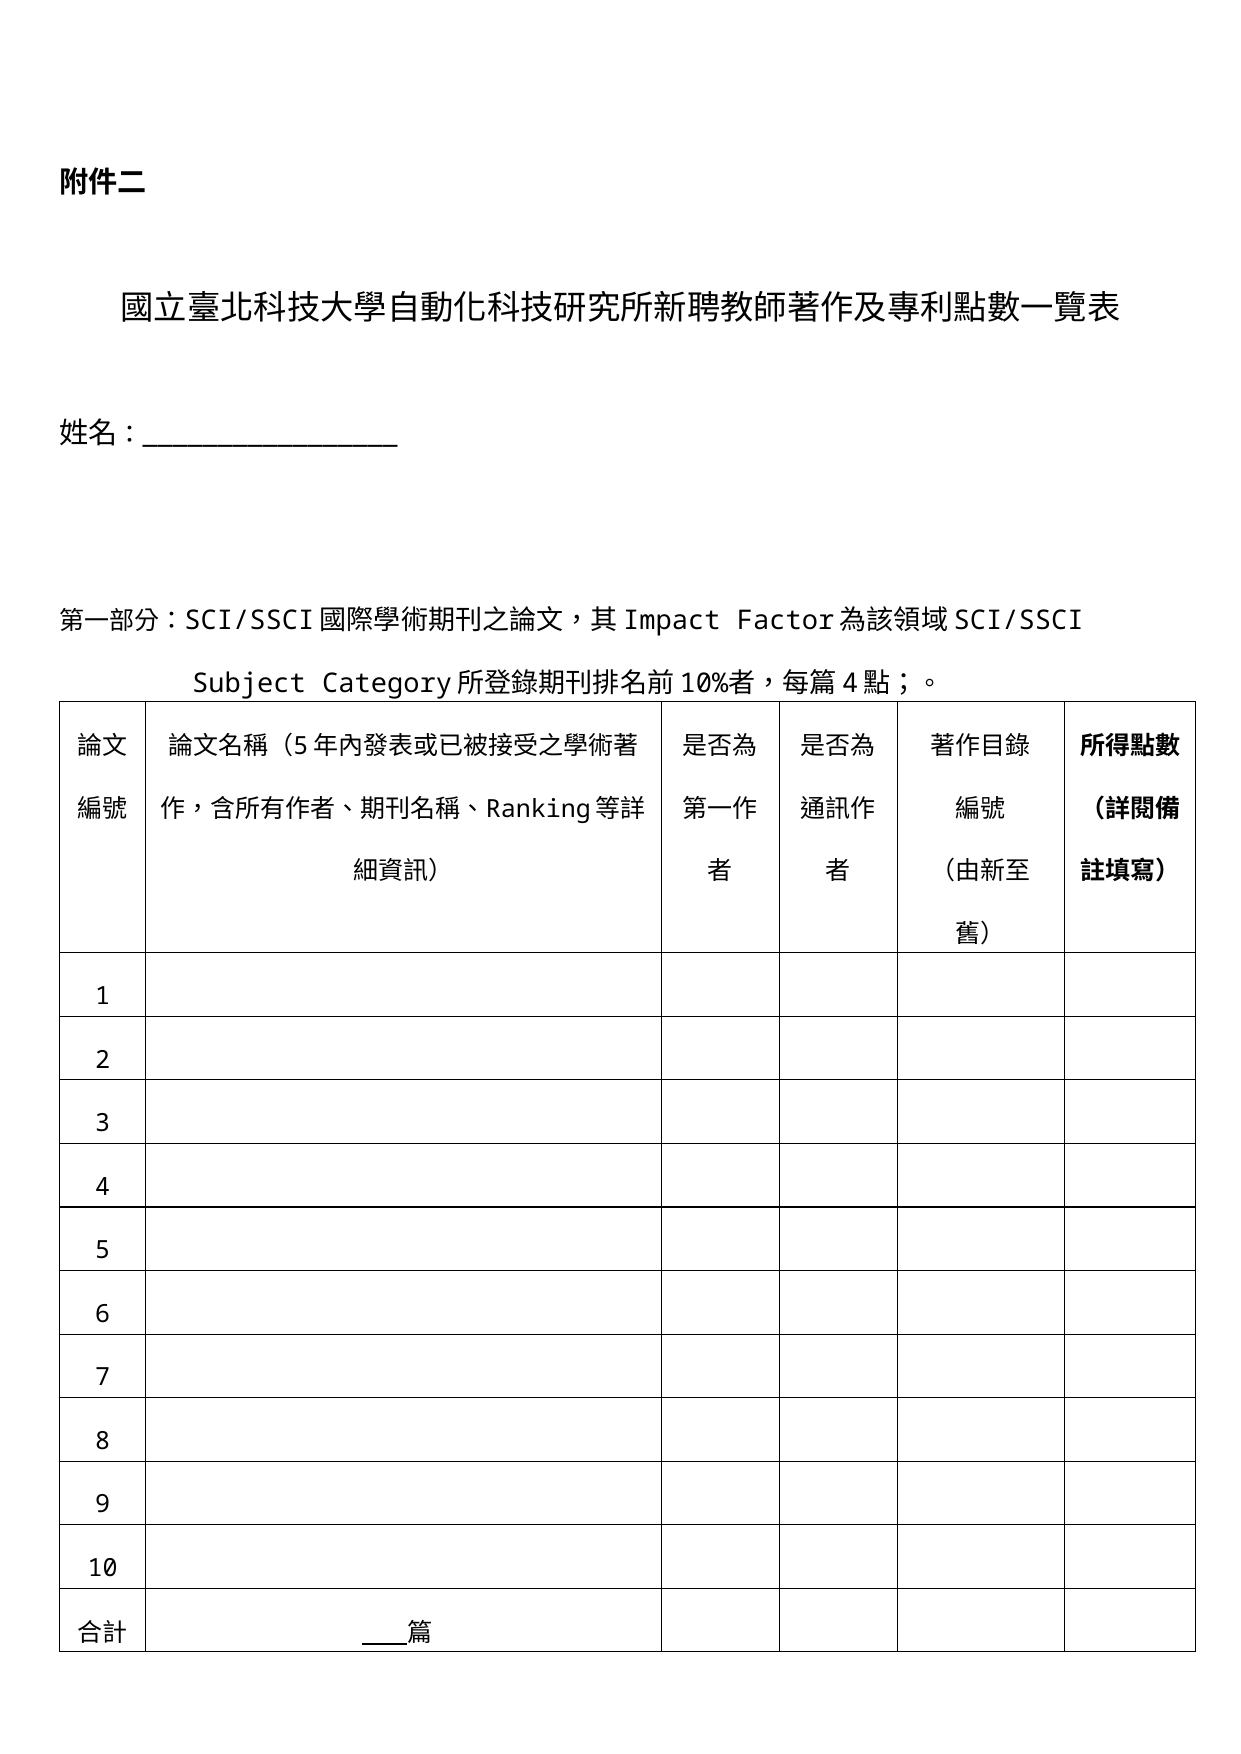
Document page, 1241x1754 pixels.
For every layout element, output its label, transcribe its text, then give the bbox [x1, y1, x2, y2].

table_cell [662, 1208, 779, 1270]
table_cell [898, 1398, 1064, 1461]
table_cell 7 [60, 1335, 145, 1397]
table_cell [898, 1017, 1064, 1079]
table_cell [898, 953, 1064, 1016]
table_cell [146, 1398, 661, 1461]
table_cell [146, 1462, 661, 1524]
table_cell [898, 1144, 1064, 1206]
table_cell 合計 [60, 1589, 145, 1651]
table_cell [146, 953, 661, 1016]
table_cell [662, 1080, 779, 1143]
table_cell [662, 1017, 779, 1079]
table_cell [780, 1271, 897, 1333]
table_cell [780, 1589, 897, 1651]
table_cell [146, 1080, 661, 1143]
table_cell [146, 1335, 661, 1397]
table_cell [898, 1271, 1064, 1333]
table_cell [1065, 1144, 1195, 1206]
table_cell [898, 1525, 1064, 1588]
text 第一部分：SCI/SSCI國際學術期刊之論文，其Impact Factor為該領域SCI/SSCI Subject Category所登錄期刊排名前10%者，每篇4點；。 [59, 576, 1181, 701]
table_cell [780, 953, 897, 1016]
table_cell [780, 1208, 897, 1270]
table_cell [662, 1335, 779, 1397]
table_cell [146, 1208, 661, 1270]
table_cell [1065, 1335, 1195, 1397]
table_cell [662, 1144, 779, 1206]
table_cell [898, 1080, 1064, 1143]
table_cell [662, 1398, 779, 1461]
table_header 論文名稱（5年內發表或已被接受之學術著作，含所有作者、期刊名稱、Ranking等詳細資訊） [146, 702, 661, 952]
table_cell 5 [60, 1208, 145, 1270]
table_cell [1065, 1271, 1195, 1333]
table_cell [662, 1271, 779, 1333]
text 附件二 [59, 159, 1181, 201]
table_cell 3 [60, 1080, 145, 1143]
table_cell [780, 1017, 897, 1079]
table_cell [898, 1462, 1064, 1524]
table_cell 1 [60, 953, 145, 1016]
table_cell [1065, 1462, 1195, 1524]
table_cell [146, 1525, 661, 1588]
table_cell 篇 [146, 1589, 661, 1651]
table_cell [1065, 1525, 1195, 1588]
table_cell [780, 1398, 897, 1461]
text 國立臺北科技大學自動化科技研究所新聘教師著作及專利點數一覽表 [59, 264, 1181, 326]
table_header 論文編號 [60, 702, 145, 952]
table_cell [898, 1589, 1064, 1651]
table_header 是否為通訊作者 [780, 702, 897, 952]
table_cell [146, 1017, 661, 1079]
table_cell [780, 1080, 897, 1143]
table_cell [146, 1271, 661, 1333]
table_cell [1065, 1208, 1195, 1270]
table_cell 6 [60, 1271, 145, 1333]
table_header 著作目錄 編號 （由新至舊） [898, 702, 1064, 952]
table_header 所得點數（詳閱備註填寫） [1065, 702, 1195, 952]
table_cell [1065, 953, 1195, 1016]
table_cell [780, 1462, 897, 1524]
text 姓名：_________________ [59, 389, 1181, 451]
table_cell [146, 1144, 661, 1206]
table_cell [898, 1335, 1064, 1397]
table_cell [1065, 1589, 1195, 1651]
table_cell 4 [60, 1144, 145, 1206]
table_cell [780, 1144, 897, 1206]
table_cell 8 [60, 1398, 145, 1461]
table_cell 9 [60, 1462, 145, 1524]
table_cell [662, 1525, 779, 1588]
table_cell 10 [60, 1525, 145, 1588]
table_cell [662, 1462, 779, 1524]
table_cell [662, 1589, 779, 1651]
table_cell 2 [60, 1017, 145, 1079]
table_cell [1065, 1398, 1195, 1461]
table_header 是否為第一作者 [662, 702, 779, 952]
table_cell [898, 1208, 1064, 1270]
table_cell [780, 1525, 897, 1588]
table_cell [1065, 1017, 1195, 1079]
table_cell [662, 953, 779, 1016]
table_cell [780, 1335, 897, 1397]
table_cell [1065, 1080, 1195, 1143]
